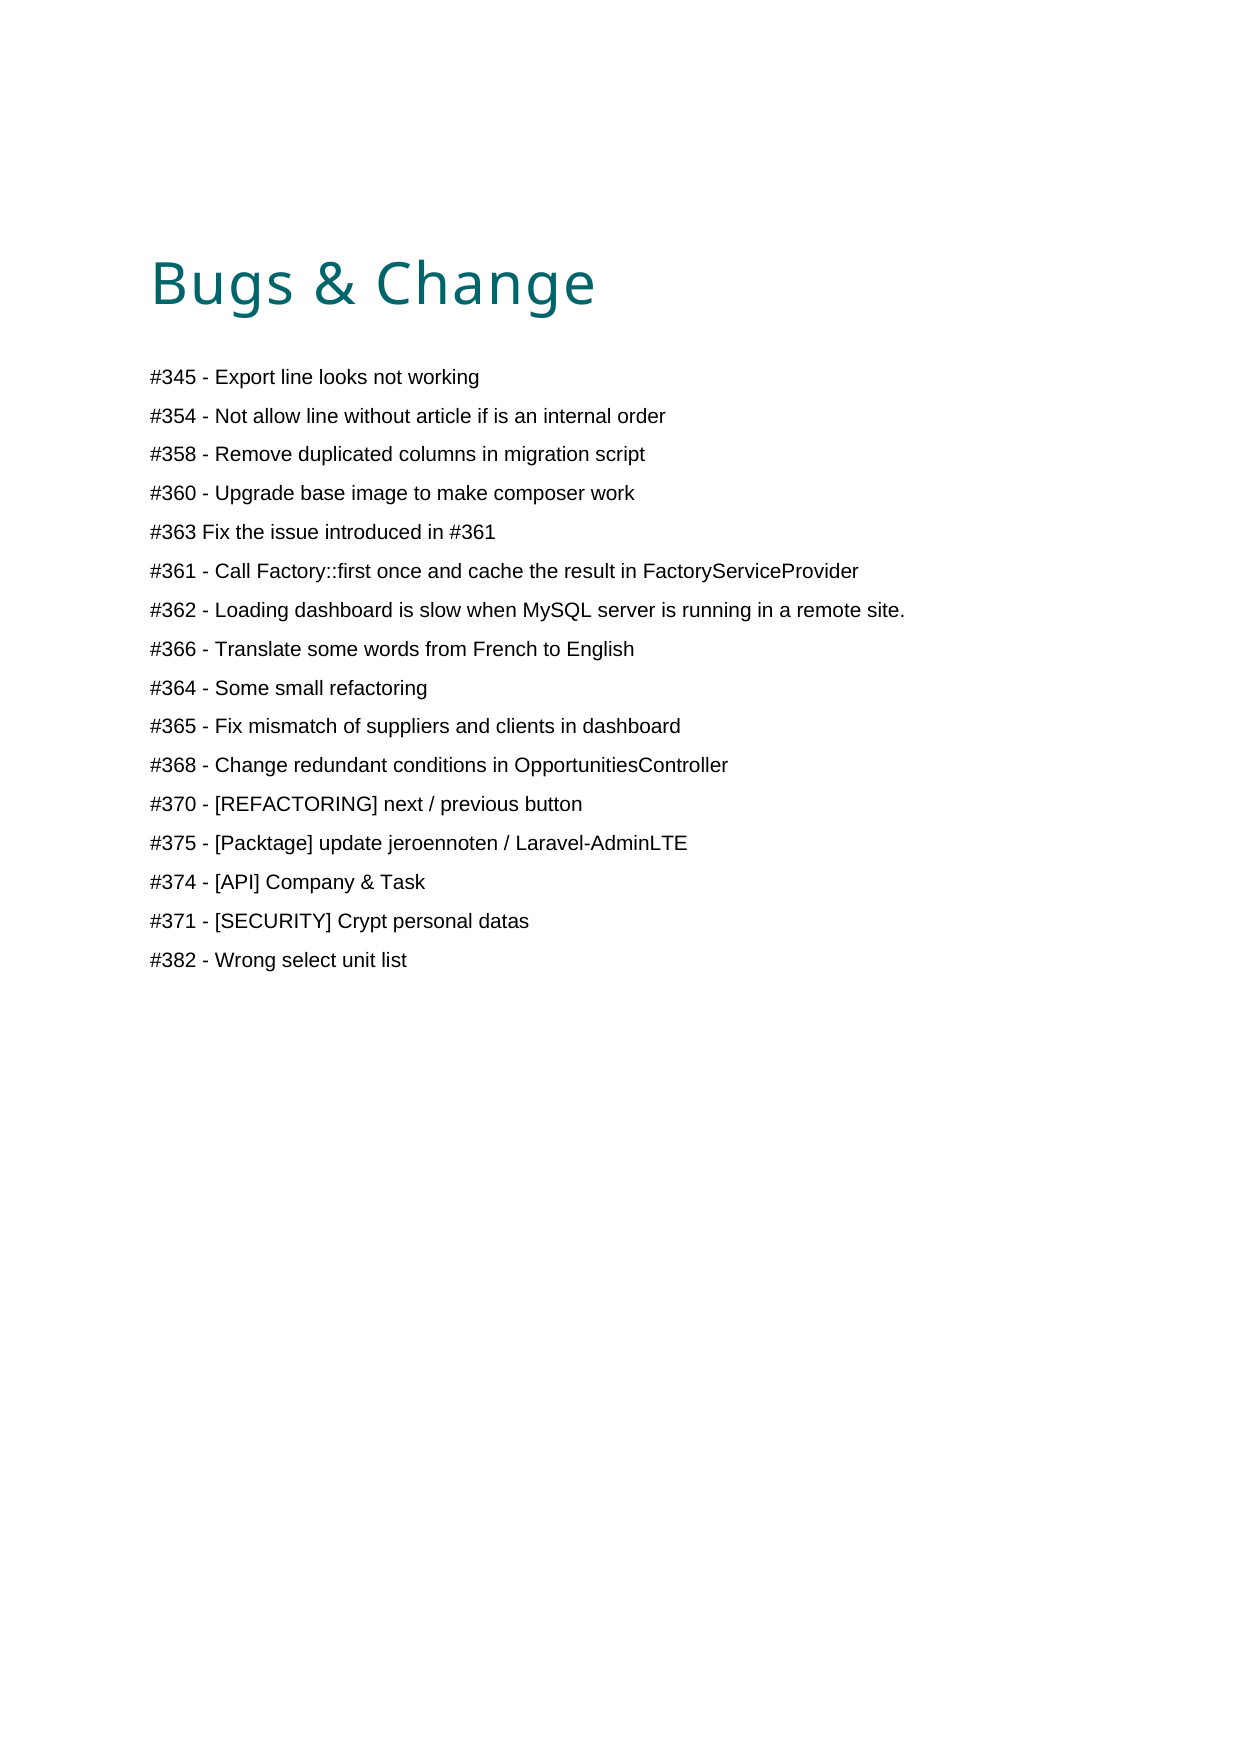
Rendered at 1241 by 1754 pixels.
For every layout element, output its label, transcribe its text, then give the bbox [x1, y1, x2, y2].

text #360 - Upgrade base image to make composer work [150, 481, 1090, 505]
text #375 - [Packtage] update jeroennoten / Laravel-AdminLTE [150, 831, 1090, 855]
text #365 - Fix mismatch of suppliers and clients in dashboard [150, 714, 1090, 738]
subtitle Bugs & Change [150, 242, 1090, 322]
text #366 - Translate some words from French to English [150, 637, 1090, 661]
text #363 Fix the issue introduced in #361 [150, 520, 1090, 544]
text #361 - Call Factory::first once and cache the result in FactoryServiceProvider [150, 559, 1090, 583]
text #374 - [API] Company & Task [150, 870, 1090, 894]
text #354 - Not allow line without article if is an internal order [150, 403, 1090, 427]
text #370 - [REFACTORING] next / previous button [150, 792, 1090, 816]
text #368 - Change redundant conditions in OpportunitiesController [150, 753, 1090, 777]
text #382 - Wrong select unit list [150, 947, 1090, 971]
text #364 - Some small refactoring [150, 675, 1090, 699]
text #358 - Remove duplicated columns in migration script [150, 442, 1090, 466]
text #371 - [SECURITY] Crypt personal datas [150, 908, 1090, 932]
text #362 - Loading dashboard is slow when MySQL server is running in a remote site. [150, 598, 1090, 622]
text #345 - Export line looks not working [150, 364, 1090, 388]
